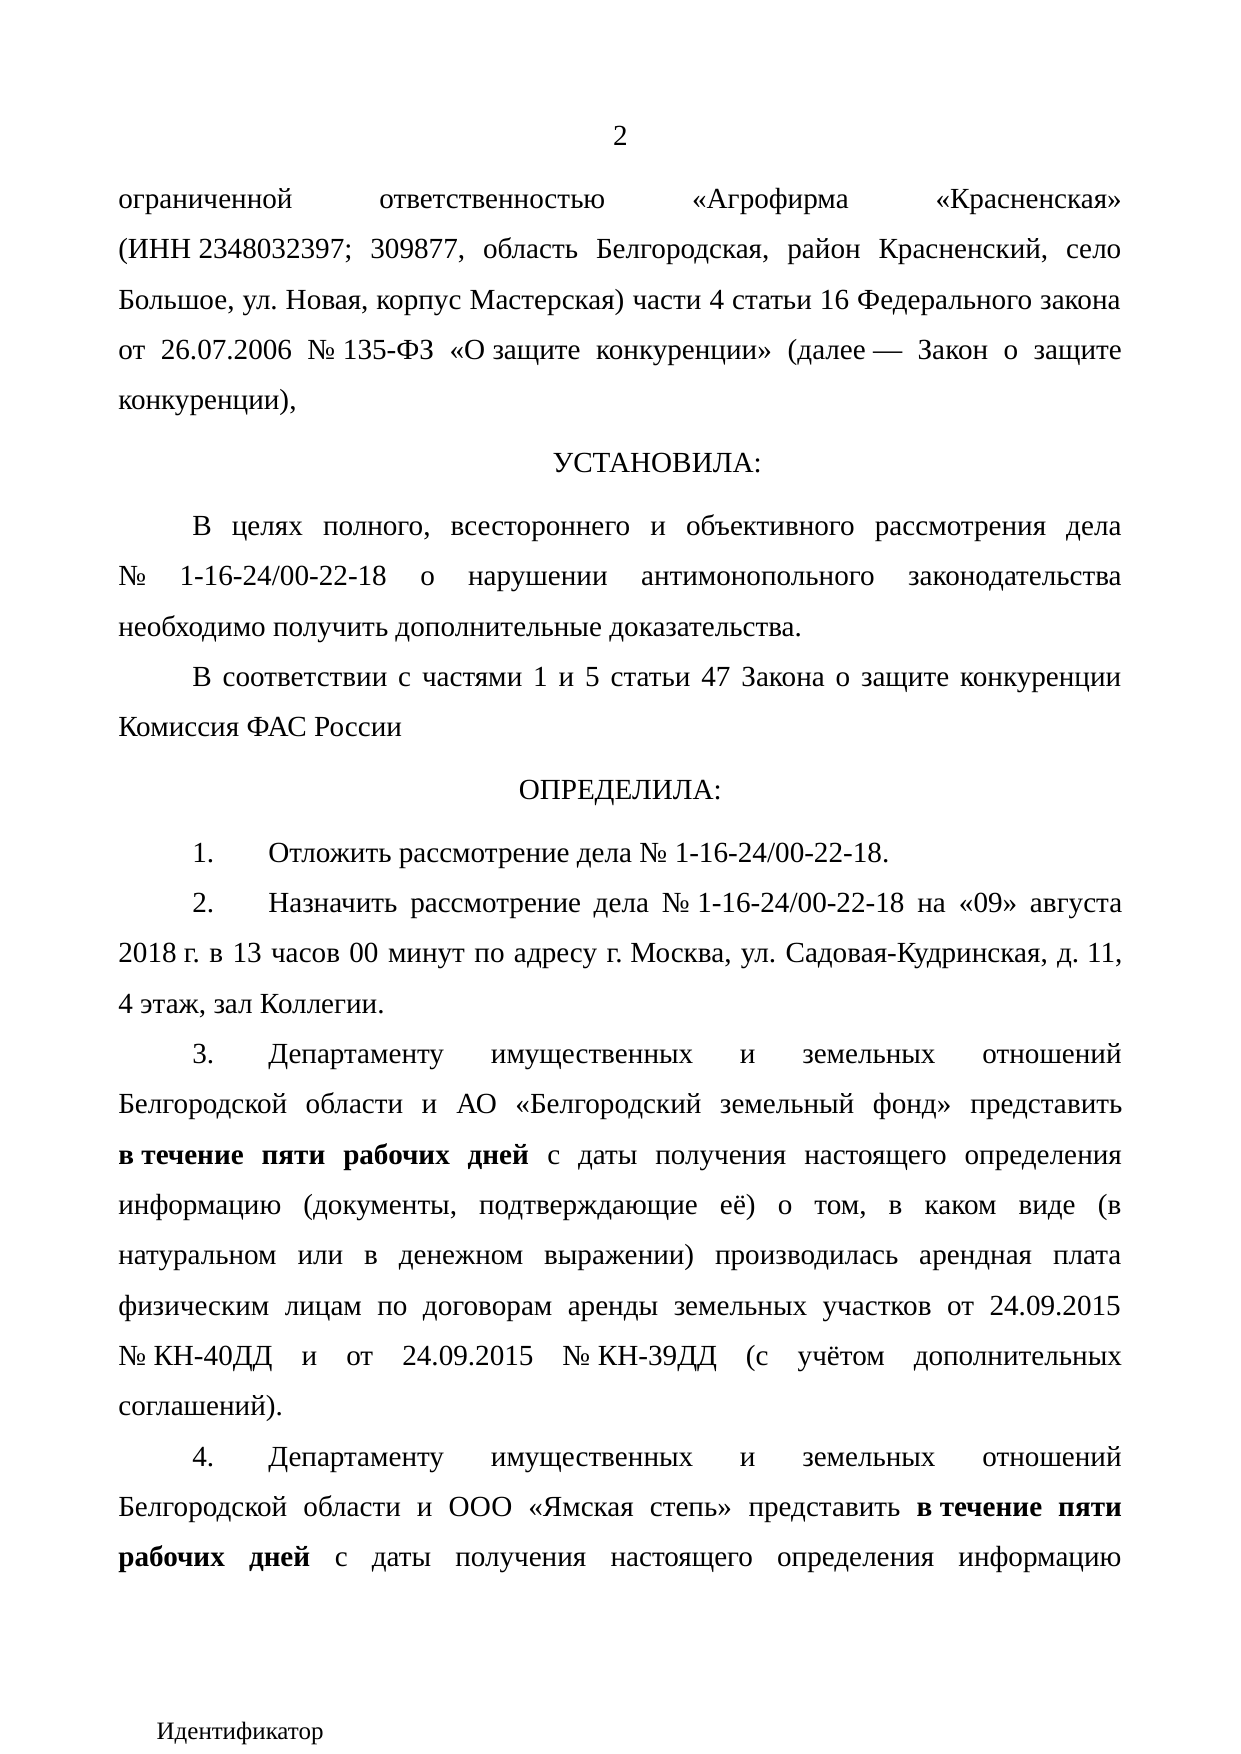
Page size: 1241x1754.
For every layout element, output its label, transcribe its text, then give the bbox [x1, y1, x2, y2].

text УСТАНОВИЛА: [118, 445, 1122, 479]
text В целях полного, всестороннего и объективного рассмотрения дела № 1-16-24/00-22-18 о нарушении антимонопольного законодательства необходимо получить дополнительные доказательства. [118, 508, 1122, 642]
list Назначить рассмотрение дела № 1-16-24/00-22-18 на «09» августа 2018 г. в 13 часов 00 минут по адресу г. Москва, ул. Садовая-Кудринская, д. 11, 4 этаж, зал Коллегии. [118, 885, 1122, 1019]
list Департаменту имущественных и земельных отношений Белгородской области и ООО «Ямская степь» представить в течение пяти рабочих дней с даты получения настоящего определения информацию [118, 1439, 1122, 1573]
list Департаменту имущественных и земельных отношений Белгородской области и АО «Белгородский земельный фонд» представить в течение пяти рабочих дней с даты получения настоящего определения информацию (документы, подтверждающие её) о том, в каком виде (в натуральном или в денежном выражении) производилась арендная плата физическим лицам по договорам аренды земельных участков от 24.09.2015 № КН-40ДД и от 24.09.2015 № КН-39ДД (с учётом дополнительных соглашений). [118, 1036, 1122, 1422]
text В соответствии с частями 1 и 5 статьи 47 Закона о защите конкуренции Комиссия ФАС России [118, 659, 1122, 743]
list Отложить рассмотрение дела № 1-16-24/00-22-18. [118, 835, 1122, 868]
text ОПРЕДЕЛИЛА: [118, 772, 1122, 806]
text ограниченной ответственностью «Агрофирма «Красненская» (ИНН 2348032397; 309877, область Белгородская, район Красненский, село Большое, ул. Новая, корпус Мастерская) части 4 статьи 16 Федерального закона от 26.07.2006 № 135-ФЗ «О защите конкуренции» (далее — Закон о защите конкуренции), [118, 181, 1122, 416]
